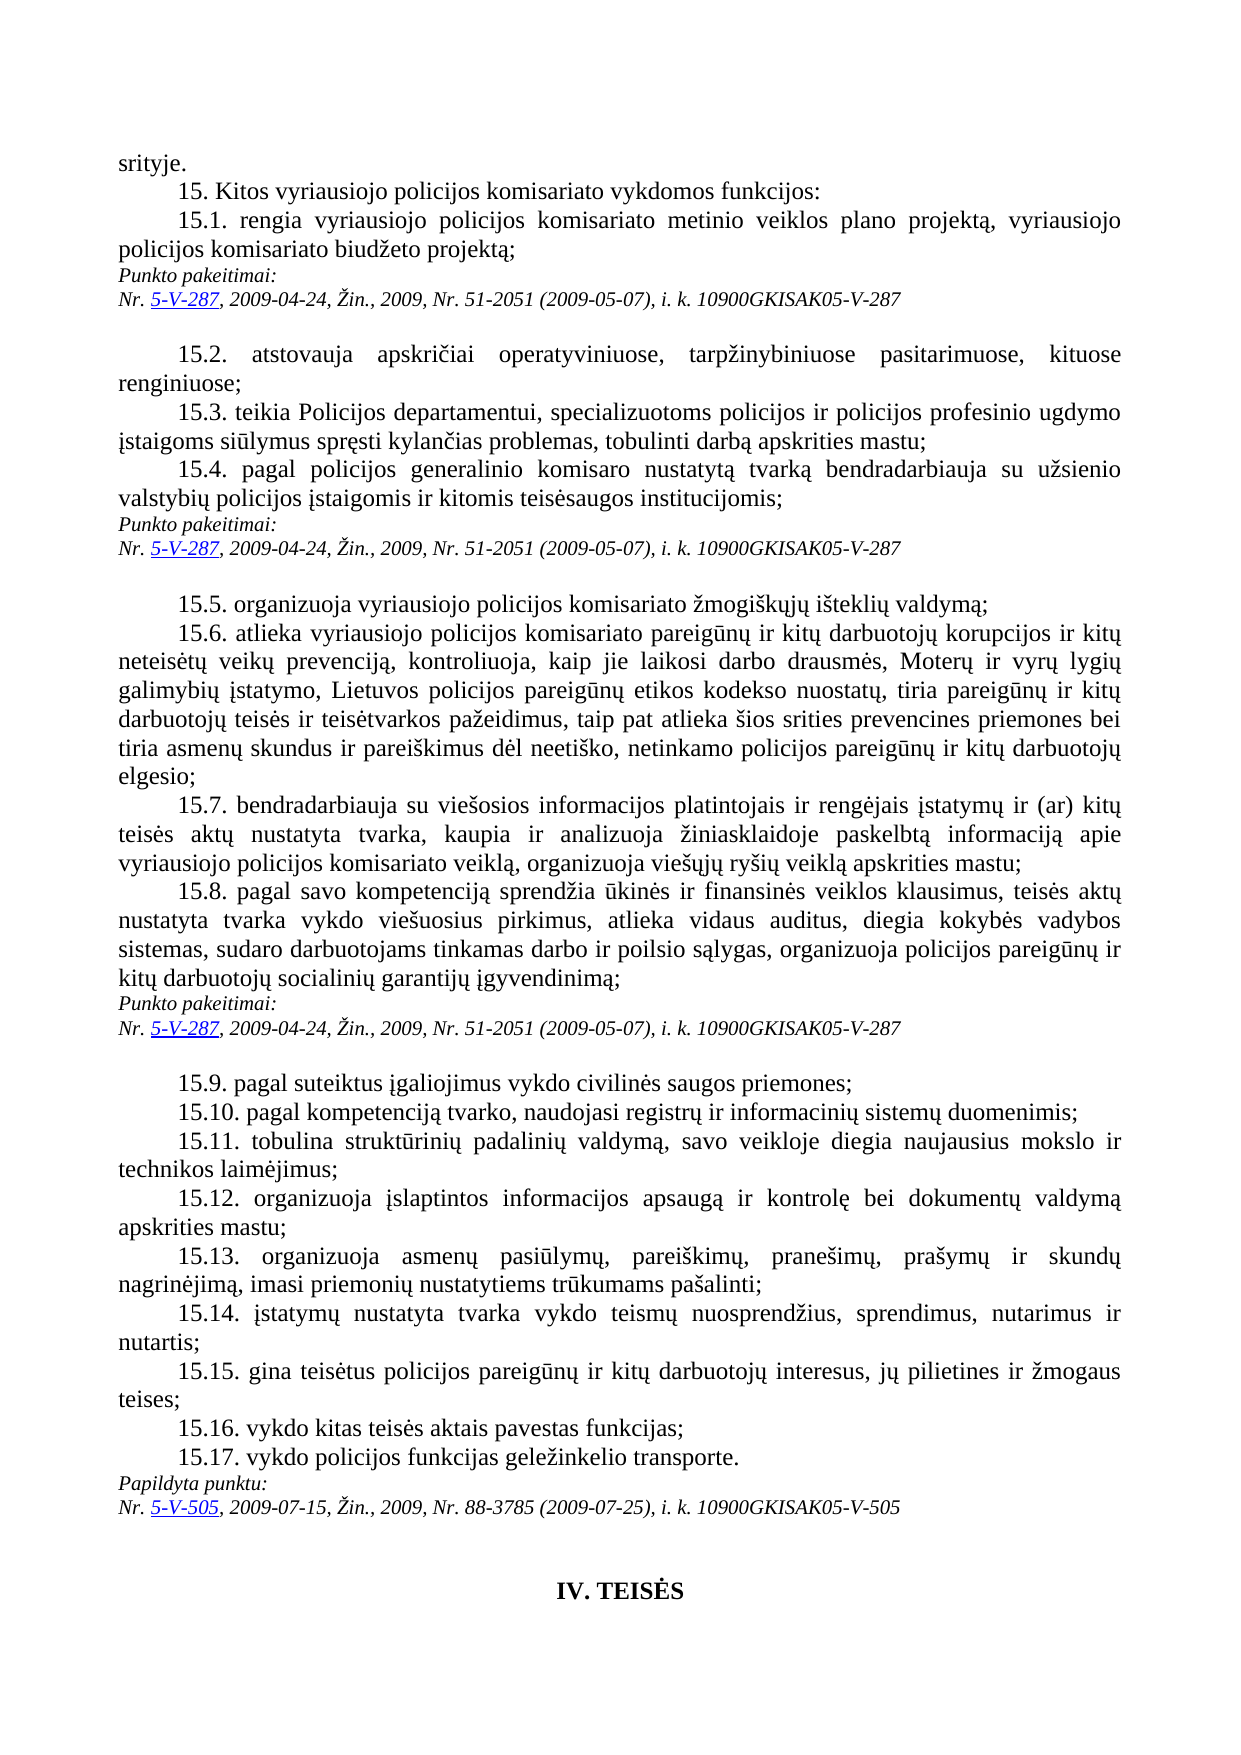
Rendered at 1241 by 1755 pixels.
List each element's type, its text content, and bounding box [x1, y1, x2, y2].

text 15.7. bendradarbiauja su viešosios informacijos platintojais ir rengėjais įstatymų ir (ar) kitų teisės aktų nustatyta tvarka, kaupia ir analizuoja žiniasklaidoje paskelbtą informaciją apie vyriausiojo policijos komisariato veiklą, organizuoja viešųjų ryšių veiklą apskrities mastu; [118, 790, 1122, 876]
text 15.8. pagal savo kompetenciją sprendžia ūkinės ir finansinės veiklos klausimus, teisės aktų nustatyta tvarka vykdo viešuosius pirkimus, atlieka vidaus auditus, diegia kokybės vadybos sistemas, sudaro darbuotojams tinkamas darbo ir poilsio sąlygas, organizuoja policijos pareigūnų ir kitų darbuotojų socialinių garantijų įgyvendinimą; [118, 876, 1122, 991]
text 15.4. pagal policijos generalinio komisaro nustatytą tvarką bendradarbiauja su užsienio valstybių policijos įstaigomis ir kitomis teisėsaugos institucijomis; [118, 454, 1122, 512]
text Nr. 5-V-505, 2009-07-15, Žin., 2009, Nr. 88-3785 (2009-07-25), i. k. 10900GKISAK05-V-505 [118, 1495, 1122, 1519]
text 15.13. organizuoja asmenų pasiūlymų, pareiškimų, pranešimų, prašymų ir skundų nagrinėjimą, imasi priemonių nustatytiems trūkumams pašalinti; [118, 1241, 1122, 1298]
text 15. Kitos vyriausiojo policijos komisariato vykdomos funkcijos: [118, 176, 1122, 205]
text 15.17. vykdo policijos funkcijas geležinkelio transporte. [118, 1442, 1122, 1471]
text Punkto pakeitimai: [118, 263, 1122, 287]
text 15.15. gina teisėtus policijos pareigūnų ir kitų darbuotojų interesus, jų pilietines ir žmogaus teises; [118, 1356, 1122, 1413]
text 15.2. atstovauja apskričiai operatyviniuose, tarpžinybiniuose pasitarimuose, kituose renginiuose; [118, 339, 1122, 397]
text 15.14. įstatymų nustatyta tvarka vykdo teismų nuosprendžius, sprendimus, nutarimus ir nutartis; [118, 1298, 1122, 1356]
text 15.5. organizuoja vyriausiojo policijos komisariato žmogiškųjų išteklių valdymą; [118, 589, 1122, 618]
text 15.10. pagal kompetenciją tvarko, naudojasi registrų ir informacinių sistemų duomenimis; [118, 1097, 1122, 1126]
text 15.9. pagal suteiktus įgaliojimus vykdo civilinės saugos priemones; [118, 1068, 1122, 1097]
text Nr. 5-V-287, 2009-04-24, Žin., 2009, Nr. 51-2051 (2009-05-07), i. k. 10900GKISAK05-V-287 [118, 536, 1122, 560]
text 15.6. atlieka vyriausiojo policijos komisariato pareigūnų ir kitų darbuotojų korupcijos ir kitų neteisėtų veikų prevenciją, kontroliuoja, kaip jie laikosi darbo drausmės, Moterų ir vyrų lygių galimybių įstatymo, Lietuvos policijos pareigūnų etikos kodekso nuostatų, tiria pareigūnų ir kitų darbuotojų teisės ir teisėtvarkos pažeidimus, taip pat atlieka šios srities prevencines priemones bei tiria asmenų skundus ir pareiškimus dėl neetiško, netinkamo policijos pareigūnų ir kitų darbuotojų elgesio; [118, 618, 1122, 790]
text Punkto pakeitimai: [118, 991, 1122, 1015]
text Punkto pakeitimai: [118, 512, 1122, 536]
text srityje. [118, 148, 1122, 176]
text 15.16. vykdo kitas teisės aktais pavestas funkcijas; [118, 1413, 1122, 1442]
text Papildyta punktu: [118, 1471, 1122, 1495]
text 15.1. rengia vyriausiojo policijos komisariato metinio veiklos plano projektą, vyriausiojo policijos komisariato biudžeto projektą; [118, 205, 1122, 263]
text 15.12. organizuoja įslaptintos informacijos apsaugą ir kontrolę bei dokumentų valdymą apskrities mastu; [118, 1183, 1122, 1241]
text Nr. 5-V-287, 2009-04-24, Žin., 2009, Nr. 51-2051 (2009-05-07), i. k. 10900GKISAK05-V-287 [118, 1015, 1122, 1039]
text 15.3. teikia Policijos departamentui, specializuotoms policijos ir policijos profesinio ugdymo įstaigoms siūlymus spręsti kylančias problemas, tobulinti darbą apskrities mastu; [118, 397, 1122, 454]
text 15.11. tobulina struktūrinių padalinių valdymą, savo veikloje diegia naujausius mokslo ir technikos laimėjimus; [118, 1126, 1122, 1183]
text Nr. 5-V-287, 2009-04-24, Žin., 2009, Nr. 51-2051 (2009-05-07), i. k. 10900GKISAK05-V-287 [118, 287, 1122, 311]
text IV. TEISĖS [118, 1576, 1122, 1605]
